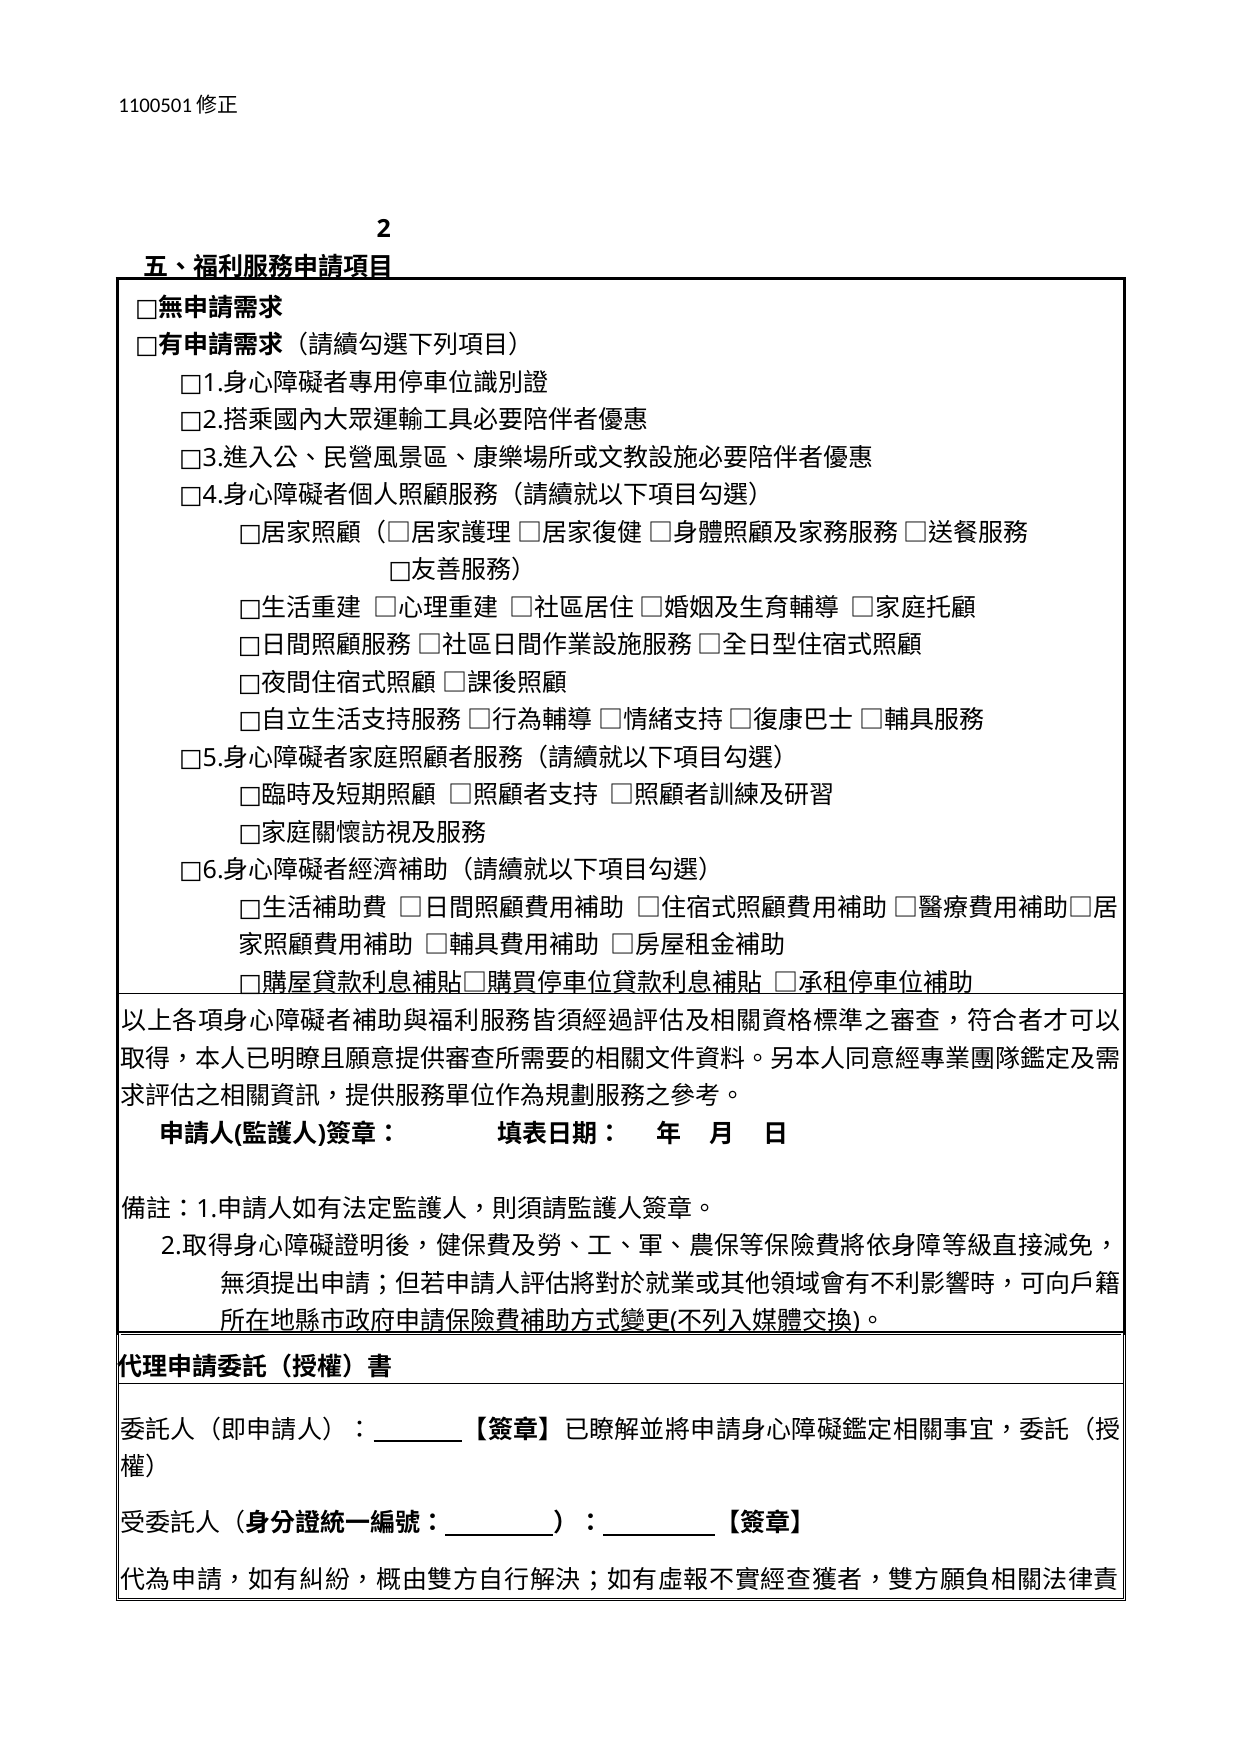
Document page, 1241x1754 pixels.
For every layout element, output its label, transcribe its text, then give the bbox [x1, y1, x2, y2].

table_cell 以上各項身心障礙者補助與福利服務皆須經過評估及相關資格標準之審查，符合者才可以取得，本人已明瞭且願意提供審查所需要的相關文件資料。另本人同意經專業團隊鑑定及需求評估之相關資訊，提供服務單位作為規劃服務之參考。 申請人(監護人)簽章： 填表日期： 年 月 日 備註：1.申請人如有法定監護人，則須請監護人簽章。 2.取得身心障礙證明後，健保費及勞、工、軍、農保等保險費將依身障等級直接減免，無須提出申請；但若申請人評估將對於就業或其他領域會有不利影響時，可向戶籍所在地縣市政府申請保險費補助方式變更(不列入媒體交換)。 [119, 994, 1123, 1331]
text 五、福利服務申請項目 [118, 240, 1122, 277]
table_cell 委託人（即申請人）： 【簽章】已瞭解並將申請身心障礙鑑定相關事宜，委託（授權） 受委託人（身分證統一編號： ）： 【簽章】 代為申請，如有糾紛，概由雙方自行解決；如有虛報不實經查獲者，雙方願負相關法律責 [119, 1384, 1123, 1598]
text 2 [118, 202, 1122, 240]
table_cell 代理申請委託（授權）書 [119, 1333, 1123, 1382]
table_header □無申請需求 □有申請需求（請續勾選下列項目） □1.身心障礙者專用停車位識別證 □2.搭乘國內大眾運輸工具必要陪伴者優惠 □3.進入公、民營風景區、康樂場所或文教設施必要陪伴者優惠 □4.身心障礙者個人照顧服務（請續就以下項目勾選） □居家照顧（□居家護理 □居家復健 □身體照顧及家務服務 □送餐服務 □友善服務） □生活重建 □心理重建 □社區居住 □婚姻及生育輔導 □家庭托顧 □日間照顧服務 □社區日間作業設施服務 □全日型住宿式照顧 □夜間住宿式照顧 □課後照顧 □自立生活支持服務 □行為輔導 □情緒支持 □復康巴士 □輔具服務 □5.身心障礙者家庭照顧者服務（請續就以下項目勾選） □臨時及短期照顧 □照顧者支持 □照顧者訓練及研習 □家庭關懷訪視及服務 □6.身心障礙者經濟補助（請續就以下項目勾選） □生活補助費 □日間照顧費用補助 □住宿式照顧費用補助 □醫療費用補助□居家照顧費用補助 □輔具費用補助 □房屋租金補助 □購屋貸款利息補貼□購買停車位貸款利息補貼 □承租停車位補助 [119, 280, 1123, 993]
